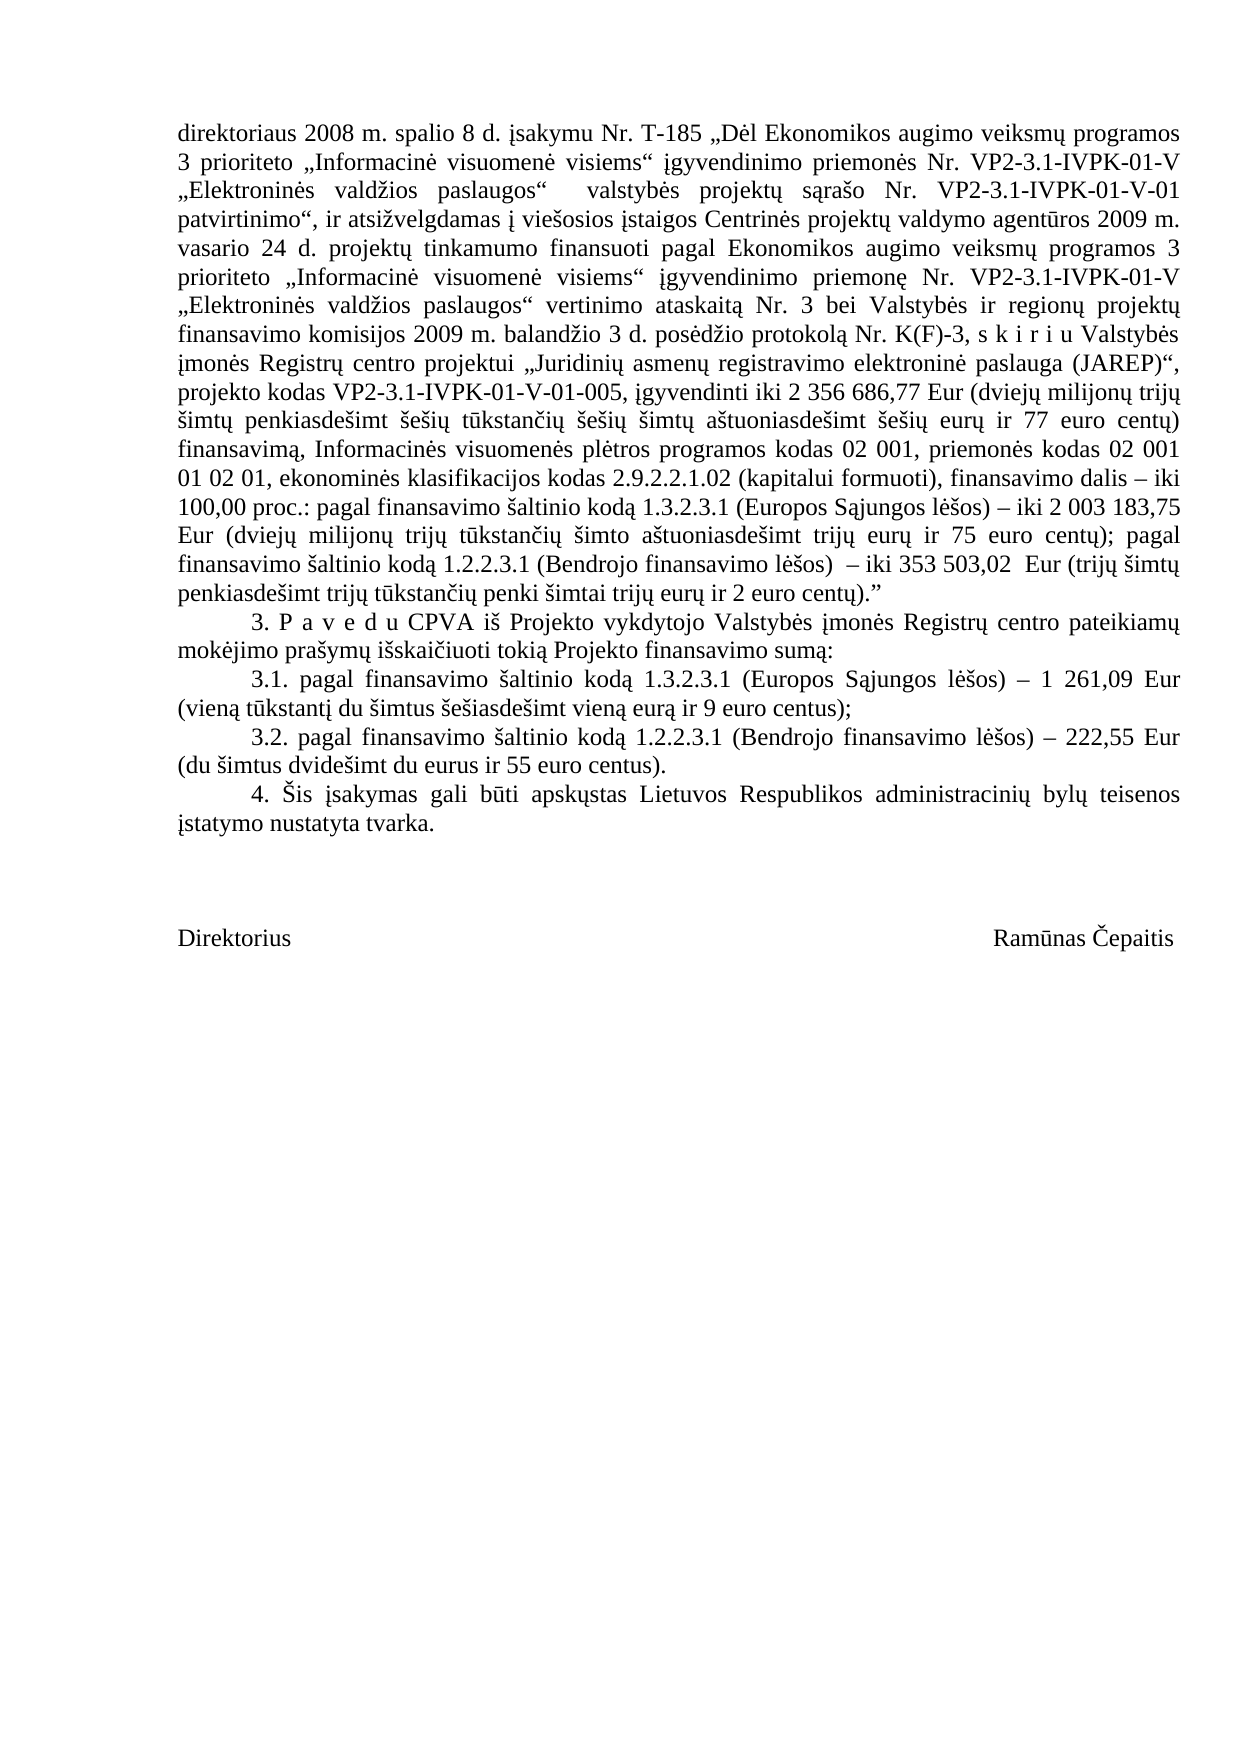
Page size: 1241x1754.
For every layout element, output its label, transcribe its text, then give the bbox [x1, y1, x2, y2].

text direktoriaus 2008 m. spalio 8 d. įsakymu Nr. T-185 „Dėl Ekonomikos augimo veiksmų programos 3 prioriteto „Informacinė visuomenė visiems“ įgyvendinimo priemonės Nr. VP2-3.1-IVPK-01-V „Elektroninės valdžios paslaugos“ valstybės projektų sąrašo Nr. VP2-3.1-IVPK-01-V-01 patvirtinimo“, ir atsižvelgdamas į viešosios įstaigos Centrinės projektų valdymo agentūros 2009 m. vasario 24 d. projektų tinkamumo finansuoti pagal Ekonomikos augimo veiksmų programos 3 prioriteto „Informacinė visuomenė visiems“ įgyvendinimo priemonę Nr. VP2-3.1-IVPK-01-V „Elektroninės valdžios paslaugos“ vertinimo ataskaitą Nr. 3 bei Valstybės ir regionų projektų finansavimo komisijos 2009 m. balandžio 3 d. posėdžio protokolą Nr. K(F)-3, s k i r i u Valstybės įmonės Registrų centro projektui „Juridinių asmenų registravimo elektroninė paslauga (JAREP)“, projekto kodas VP2-3.1-IVPK-01-V-01-005, įgyvendinti iki 2 356 686,77 Eur (dviejų milijonų trijų šimtų penkiasdešimt šešių tūkstančių šešių šimtų aštuoniasdešimt šešių eurų ir 77 euro centų) finansavimą, Informacinės visuomenės plėtros programos kodas 02 001, priemonės kodas 02 001 01 02 01, ekonominės klasifikacijos kodas 2.9.2.2.1.02 (kapitalui formuoti), finansavimo dalis – iki 100,00 proc.: pagal finansavimo šaltinio kodą 1.3.2.3.1 (Europos Sąjungos lėšos) – iki 2 003 183,75 Eur (dviejų milijonų trijų tūkstančių šimto aštuoniasdešimt trijų eurų ir 75 euro centų); pagal finansavimo šaltinio kodą 1.2.2.3.1 (Bendrojo finansavimo lėšos) – iki 353 503,02 Eur (trijų šimtų penkiasdešimt trijų tūkstančių penki šimtai trijų eurų ir 2 euro centų).” [177, 118, 1181, 607]
text Direktorius Ramūnas Čepaitis [177, 923, 1181, 952]
text 3. P a v e d u CPVA iš Projekto vykdytojo Valstybės įmonės Registrų centro pateikiamų mokėjimo prašymų išskaičiuoti tokią Projekto finansavimo sumą: [177, 607, 1181, 664]
text 4. Šis įsakymas gali būti apskųstas Lietuvos Respublikos administracinių bylų teisenos įstatymo nustatyta tvarka. [177, 779, 1181, 837]
text 3.2. pagal finansavimo šaltinio kodą 1.2.2.3.1 (Bendrojo finansavimo lėšos) – 222,55 Eur (du šimtus dvidešimt du eurus ir 55 euro centus). [177, 722, 1181, 779]
text 3.1. pagal finansavimo šaltinio kodą 1.3.2.3.1 (Europos Sąjungos lėšos) – 1 261,09 Eur (vieną tūkstantį du šimtus šešiasdešimt vieną eurą ir 9 euro centus); [177, 664, 1181, 722]
